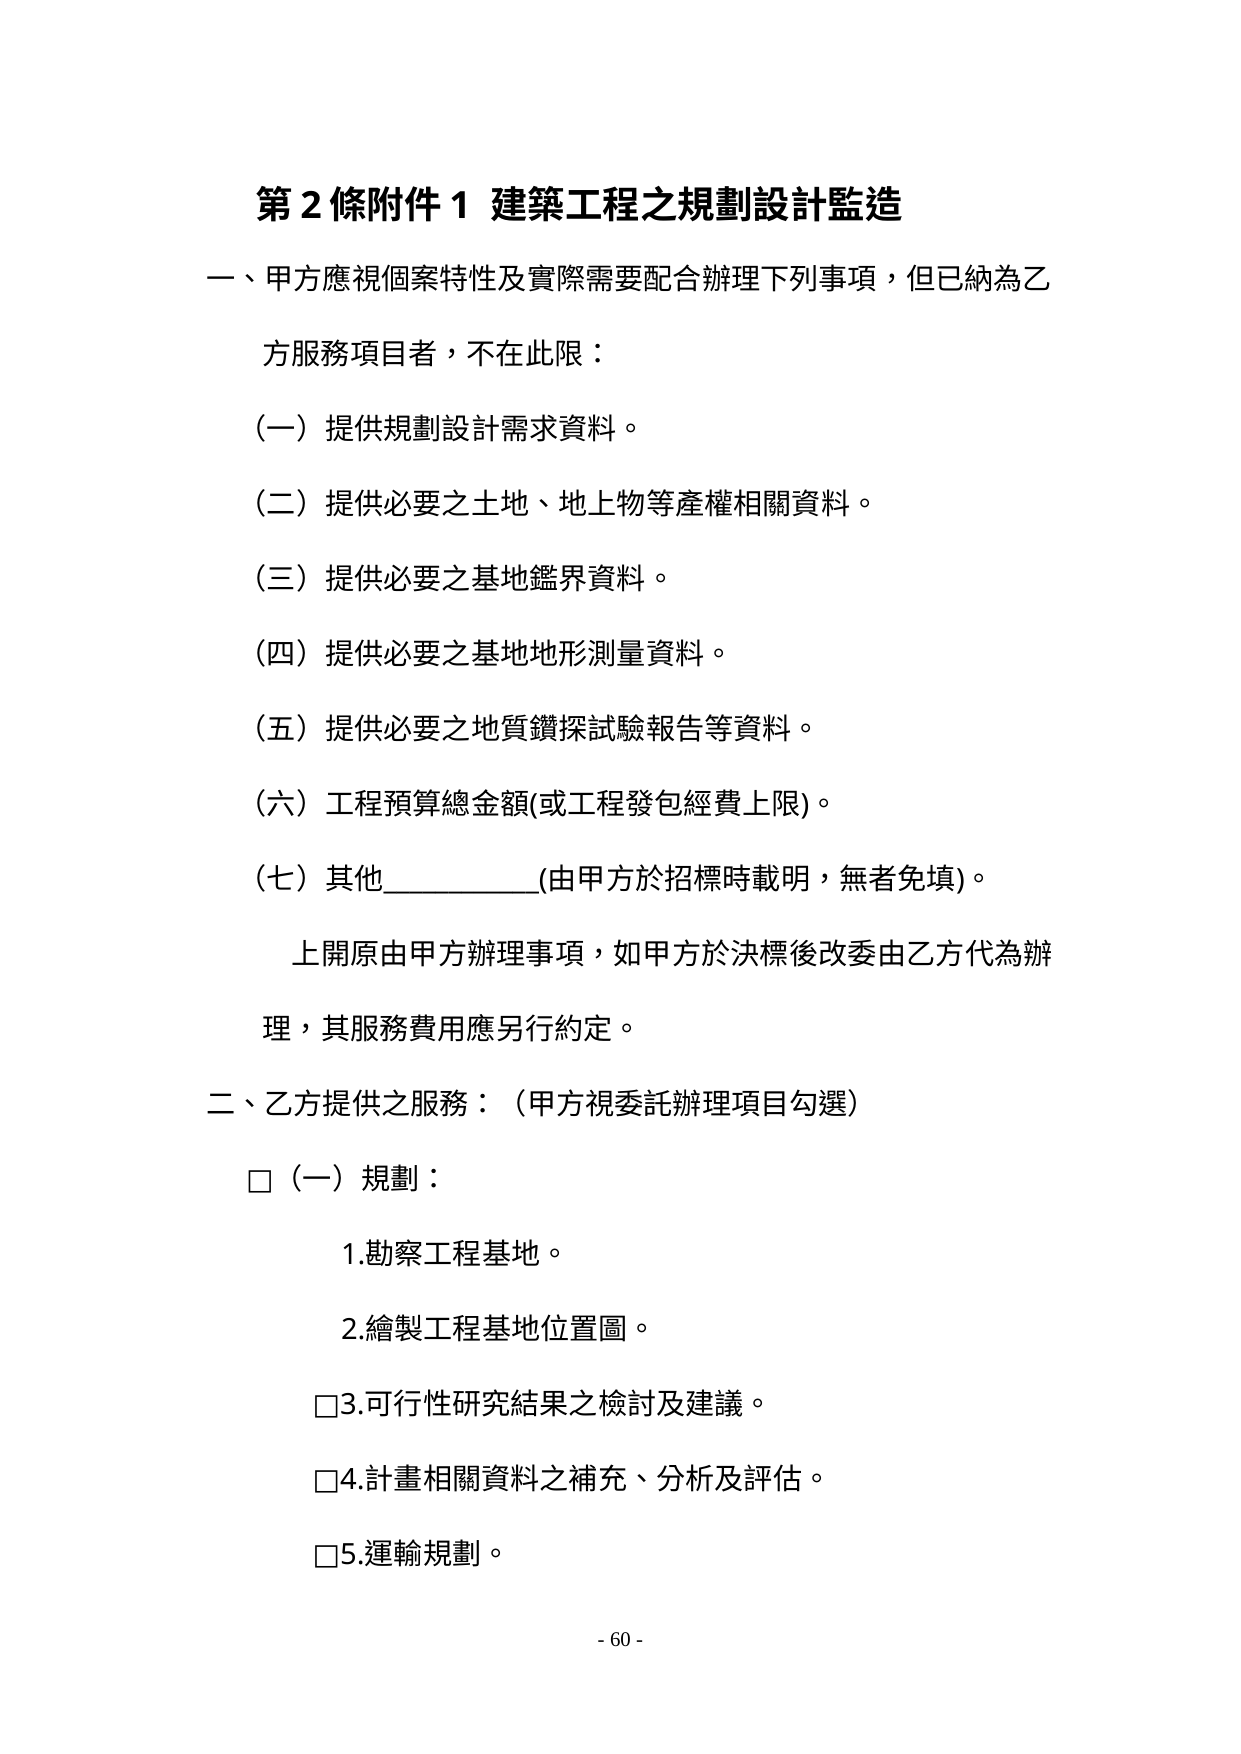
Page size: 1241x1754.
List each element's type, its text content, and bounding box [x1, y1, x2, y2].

text 第2條附件1 建築工程之規劃設計監造 [255, 164, 1053, 239]
text 二、乙方提供之服務：（甲方視委託辦理項目勾選） [206, 1064, 1053, 1139]
text （五）提供必要之地質鑽探試驗報告等資料。 [237, 689, 1053, 764]
text 1.勘察工程基地。 [341, 1214, 1053, 1289]
text （一）提供規劃設計需求資料。 [237, 389, 1053, 464]
text □（一）規劃： [187, 1139, 1053, 1214]
text 一、甲方應視個案特性及實際需要配合辦理下列事項，但已納為乙方服務項目者，不在此限： [206, 239, 1053, 389]
text □4.計畫相關資料之補充、分析及評估。 [312, 1439, 1053, 1514]
text （二）提供必要之土地、地上物等產權相關資料。 [237, 464, 1053, 539]
text □3.可行性研究結果之檢討及建議。 [312, 1364, 1053, 1439]
text □5.運輸規劃。 [312, 1514, 1053, 1589]
text 2.繪製工程基地位置圖。 [341, 1289, 1053, 1364]
text （七）其他____________(由甲方於招標時載明，無者免填)。 [237, 839, 1053, 914]
text 上開原由甲方辦理事項，如甲方於決標後改委由乙方代為辦理，其服務費用應另行約定。 [262, 914, 1053, 1064]
text （四）提供必要之基地地形測量資料。 [237, 614, 1053, 689]
text （三）提供必要之基地鑑界資料。 [237, 539, 1053, 614]
text （六）工程預算總金額(或工程發包經費上限)。 [237, 764, 1053, 839]
